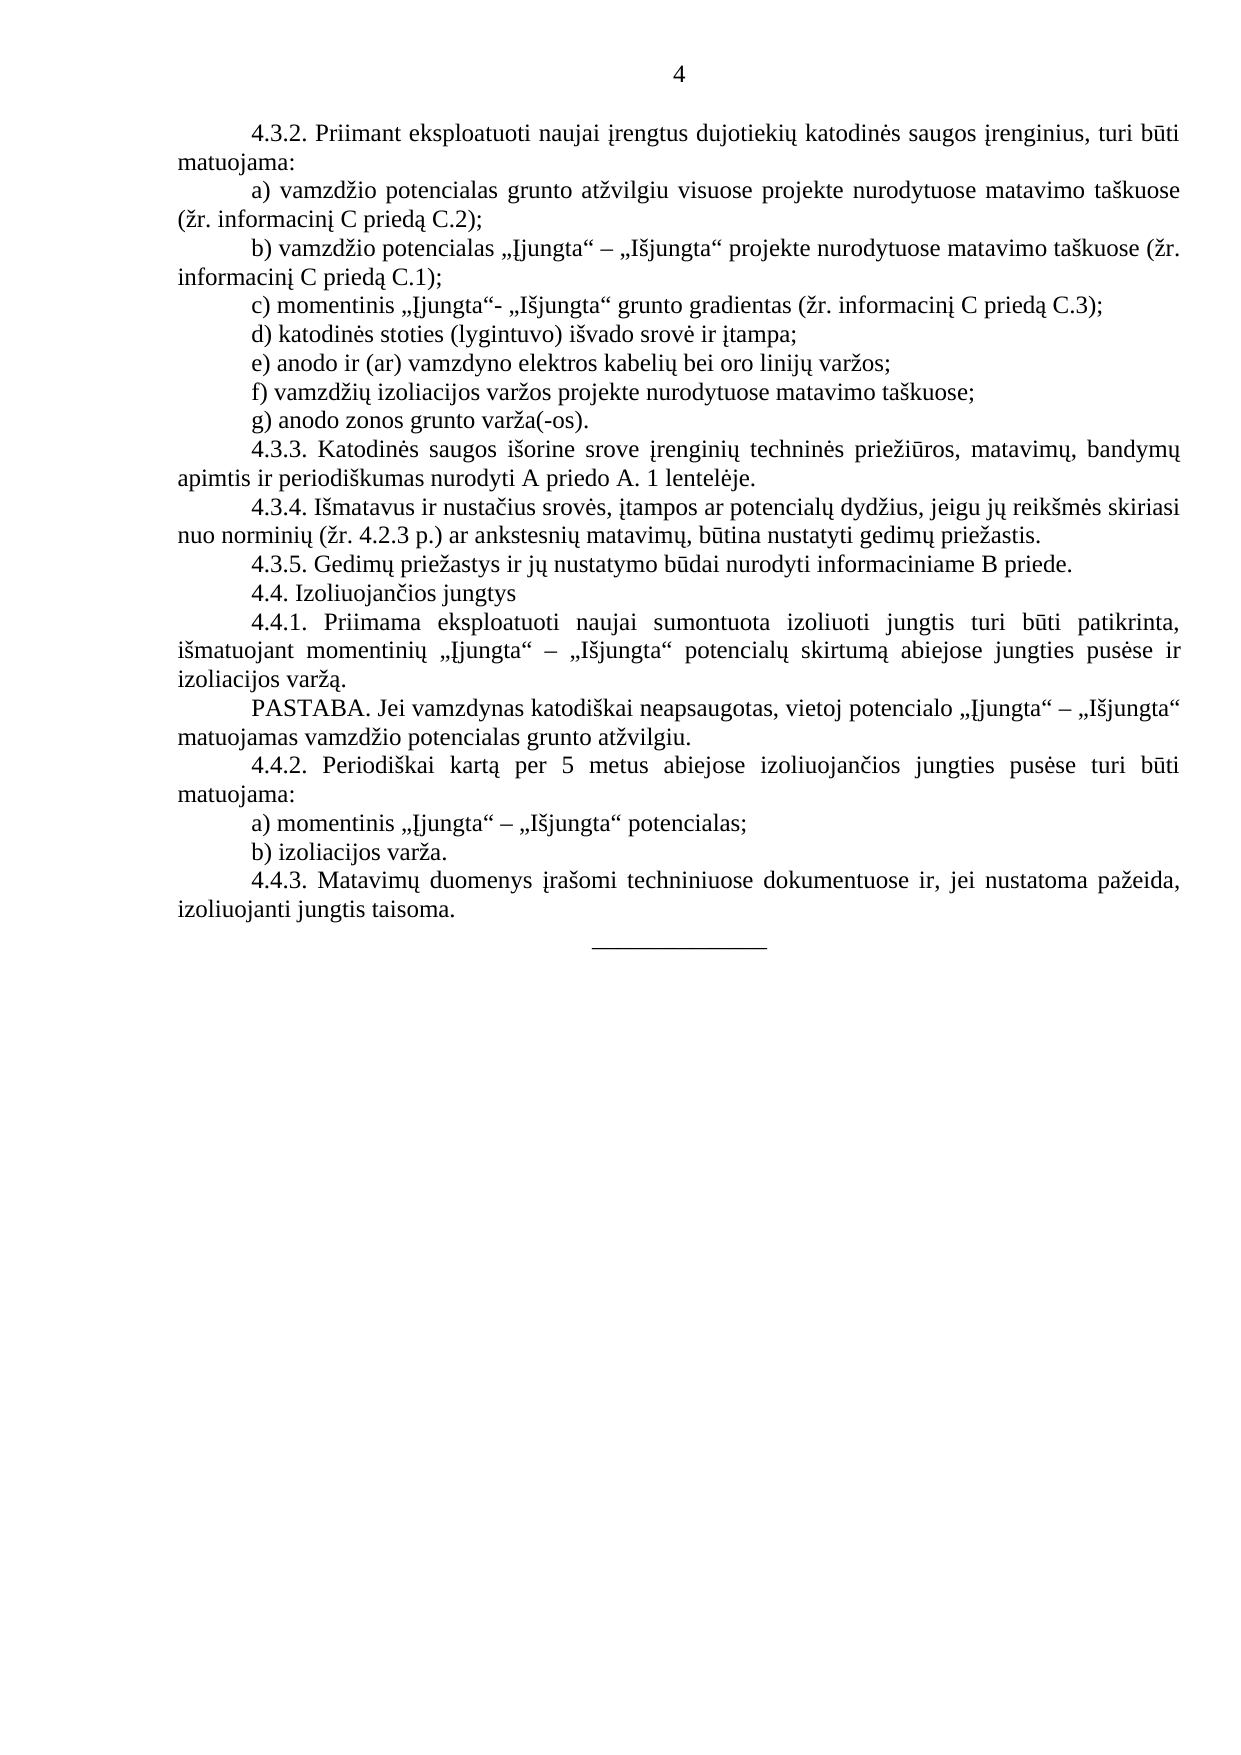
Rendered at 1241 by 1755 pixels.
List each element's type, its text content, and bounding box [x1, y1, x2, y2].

text 4.3.2. Priimant eksploatuoti naujai įrengtus dujotiekių katodinės saugos įrenginius, turi būti matuojama: [177, 118, 1181, 176]
text 4.3.5. Gedimų priežastys ir jų nustatymo būdai nurodyti informaciniame B priede. [177, 549, 1181, 578]
text f) vamzdžių izoliacijos varžos projekte nurodytuose matavimo taškuose; [177, 377, 1181, 406]
text d) katodinės stoties (lygintuvo) išvado srovė ir įtampa; [177, 319, 1181, 348]
text b) izoliacijos varža. [177, 837, 1181, 866]
text PASTABA. Jei vamzdynas katodiškai neapsaugotas, vietoj potencialo „Įjungta“ – „Išjungta“ matuojamas vamzdžio potencialas grunto atžvilgiu. [177, 693, 1181, 751]
text 4.4. Izoliuojančios jungtys [177, 578, 1181, 607]
text 4.4.1. Priimama eksploatuoti naujai sumontuota izoliuoti jungtis turi būti patikrinta, išmatuojant momentinių „Įjungta“ – „Išjungta“ potencialų skirtumą abiejose jungties pusėse ir izoliacijos varžą. [177, 607, 1181, 693]
text 4.3.3. Katodinės saugos išorine srove įrenginių techninės priežiūros, matavimų, bandymų apimtis ir periodiškumas nurodyti A priedo A. 1 lentelėje. [177, 434, 1181, 492]
text 4.3.4. Išmatavus ir nustačius srovės, įtampos ar potencialų dydžius, jeigu jų reikšmės skiriasi nuo norminių (žr. 4.2.3 p.) ar ankstesnių matavimų, būtina nustatyti gedimų priežastis. [177, 492, 1181, 549]
text ______________ [177, 923, 1181, 952]
text 4.4.2. Periodiškai kartą per 5 metus abiejose izoliuojančios jungties pusėse turi būti matuojama: [177, 751, 1181, 808]
text a) momentinis „Įjungta“ – „Išjungta“ potencialas; [177, 808, 1181, 837]
text b) vamzdžio potencialas „Įjungta“ – „Išjungta“ projekte nurodytuose matavimo taškuose (žr. informacinį C priedą C.1); [177, 233, 1181, 291]
text g) anodo zonos grunto varža(-os). [177, 406, 1181, 434]
text e) anodo ir (ar) vamzdyno elektros kabelių bei oro linijų varžos; [177, 348, 1181, 377]
text a) vamzdžio potencialas grunto atžvilgiu visuose projekte nurodytuose matavimo taškuose (žr. informacinį C priedą C.2); [177, 176, 1181, 233]
text c) momentinis „Įjungta“- „Išjungta“ grunto gradientas (žr. informacinį C priedą C.3); [177, 291, 1181, 319]
text 4.4.3. Matavimų duomenys įrašomi techniniuose dokumentuose ir, jei nustatoma pažeida, izoliuojanti jungtis taisoma. [177, 866, 1181, 923]
